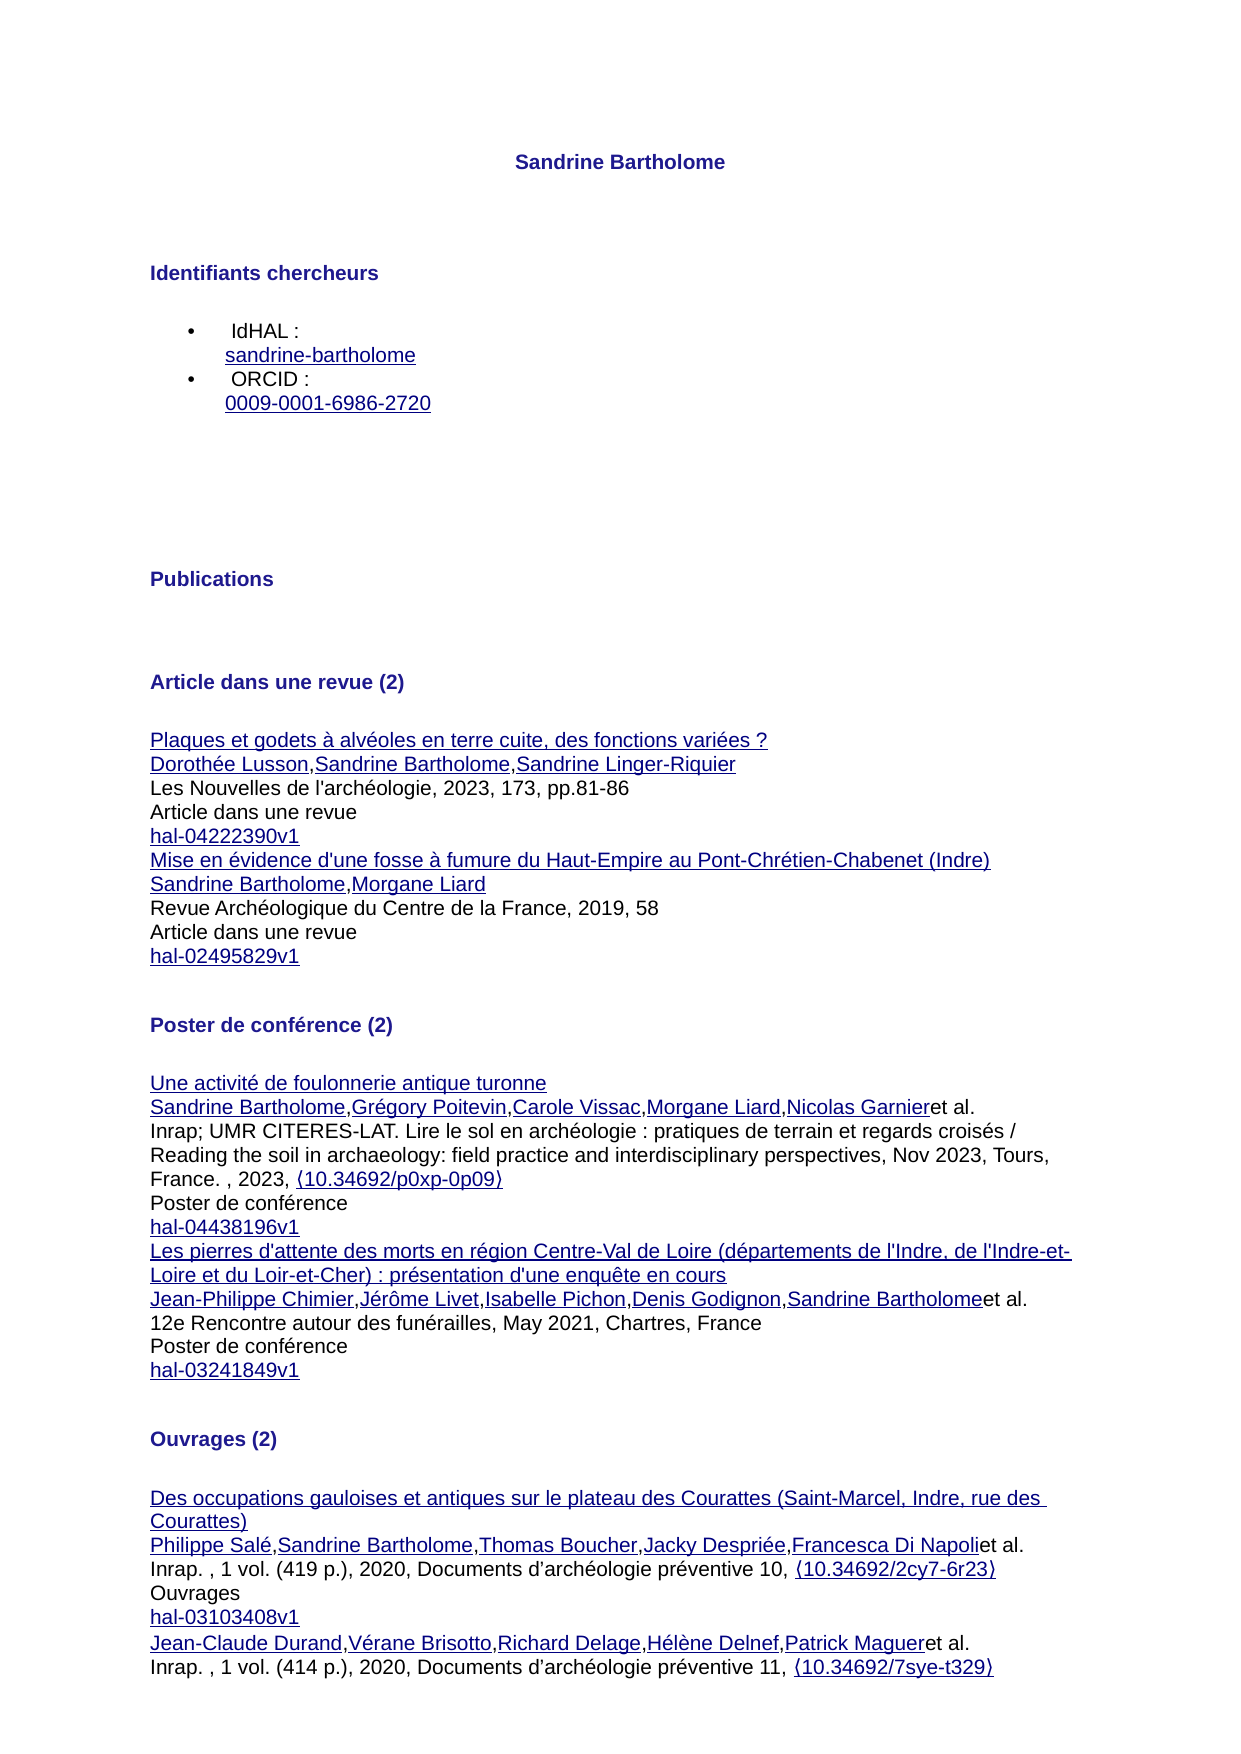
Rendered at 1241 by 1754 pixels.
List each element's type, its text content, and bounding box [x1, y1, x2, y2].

list sandrine-bartholome [187, 343, 1090, 367]
table_header Une activité de foulonnerie antique turonne Sandrine Bartholome,Grégory Poitevin,Carole Vissac,Morgane Liard,Nicolas Garnieret al. Inrap; UMR CITERES-LAT. Lire le sol en archéologie : pratiques de terrain et regards croisés / Reading the soil in archaeology: field practice and interdisciplinary perspectives, Nov 2023, Tours, France. , 2023, ⟨10.34692/p0xp-0p09⟩ Poster de conférence hal-04438196v1 [150, 1071, 1090, 1238]
table_cell Mise en évidence d'une fosse à fumure du Haut-Empire au Pont-Chrétien-Chabenet (Indre) Sandrine Bartholome,Morgane Liard Revue Archéologique du Centre de la France, 2019, 58 Article dans une revue hal-02495829v1 [150, 848, 1090, 968]
list IdHAL : [187, 319, 1090, 343]
table_header Plaques et godets à alvéoles en terre cuite, des fonctions variées ? Dorothée Lusson,Sandrine Bartholome,Sandrine Linger-Riquier Les Nouvelles de l'archéologie, 2023, 173, pp.81-86 Article dans une revue hal-04222390v1 [150, 728, 1090, 848]
subtitle Publications [150, 567, 1090, 591]
subtitle Sandrine Bartholome [150, 150, 1090, 174]
subtitle Article dans une revue (2) [150, 670, 1090, 694]
table_header Des occupations gauloises et antiques sur le plateau des Courattes (Saint-Marcel, Indre, rue des Courattes) Philippe Salé,Sandrine Bartholome,Thomas Boucher,Jacky Despriée,Francesca Di Napoliet al. Inrap. , 1 vol. (419 p.), 2020, Documents d’archéologie préventive 10, ⟨10.34692/2cy7-6r23⟩ Ouvrages hal-03103408v1 [150, 1485, 1090, 1629]
list ORCID : [187, 367, 1090, 391]
subtitle Poster de conférence (2) [150, 1012, 1090, 1036]
table_cell Les pierres d'attente des morts en région Centre-Val de Loire (départements de l'Indre, de l'Indre-et-Loire et du Loir-et-Cher) : présentation d'une enquête en cours Jean-Philippe Chimier,Jérôme Livet,Isabelle Pichon,Denis Godignon,Sandrine Bartholomeet al. 12e Rencontre autour des funérailles, May 2021, Chartres, France Poster de conférence hal-03241849v1 [150, 1239, 1090, 1382]
table_cell Un établissement agricole du second âge du Fer (Bretagne, Ille-et-Vilaine, Erbrée « La Huperie ») Jean-Claude Durand,Vérane Brisotto,Richard Delage,Hélène Delnef,Patrick Magueret al. Inrap. , 1 vol. (414 p.), 2020, Documents d’archéologie préventive 11, ⟨10.34692/7sye-t329⟩ Ouvrages hal-03103432v1 [150, 1629, 1090, 1679]
subtitle Identifiants chercheurs [150, 260, 1090, 284]
list 0009-0001-6986-2720 [187, 391, 1090, 414]
subtitle Ouvrages (2) [150, 1427, 1090, 1451]
